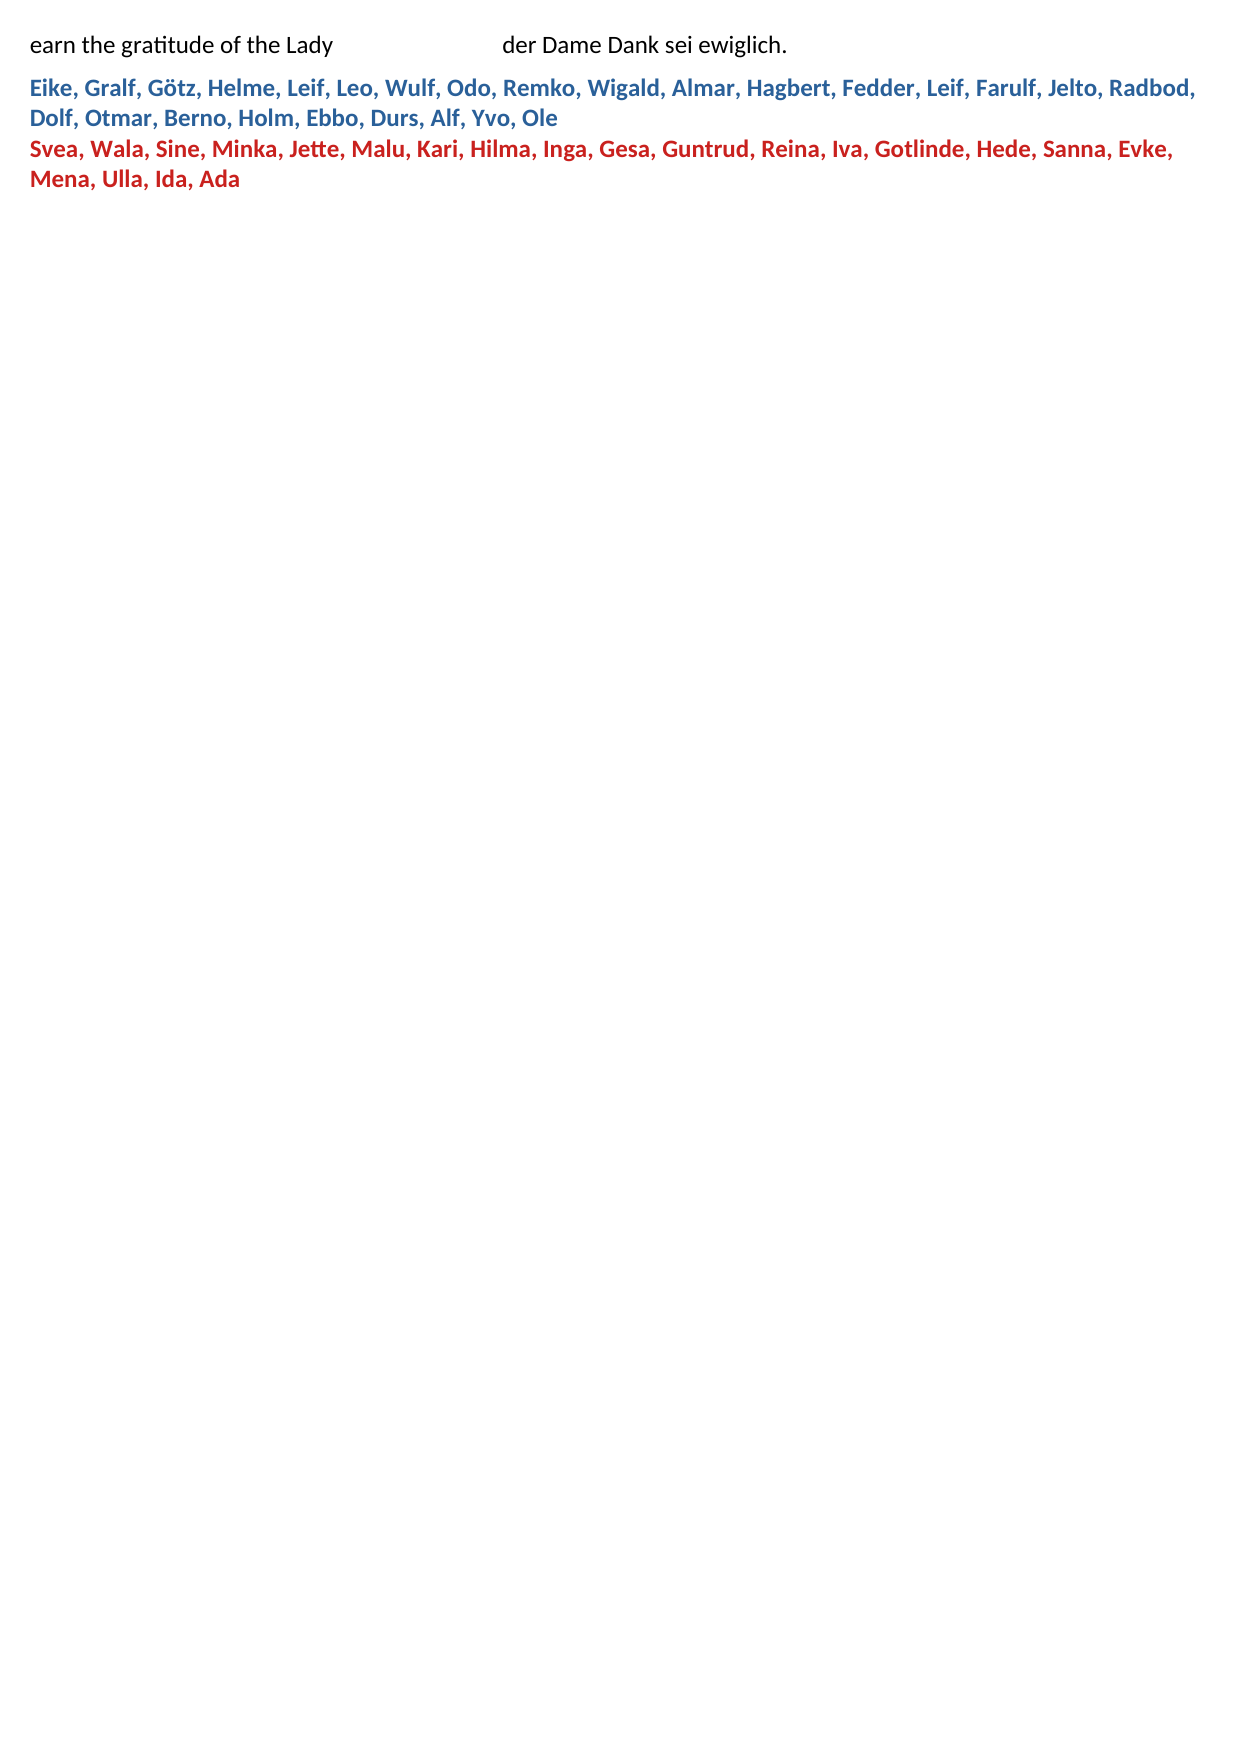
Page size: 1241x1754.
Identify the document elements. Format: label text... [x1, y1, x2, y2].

text earn the gratitude of the Lady der Dame Dank sei ewiglich. [29, 29, 1211, 60]
text Eike, Gralf, Götz, Helme, Leif, Leo, Wulf, Odo, Remko, Wigald, Almar, Hagbert, Fedder, Leif, Farulf, Jelto, Radbod, Dolf, Otmar, Berno, Holm, Ebbo, Durs, Alf, Yvo, Ole Svea, Wala, Sine, Minka, Jette, Malu, Kari, Hilma, Inga, Gesa, Guntrud, Reina, Iva, Gotlinde, Hede, Sanna, Evke, Mena, Ulla, Ida, Ada [29, 72, 1211, 194]
